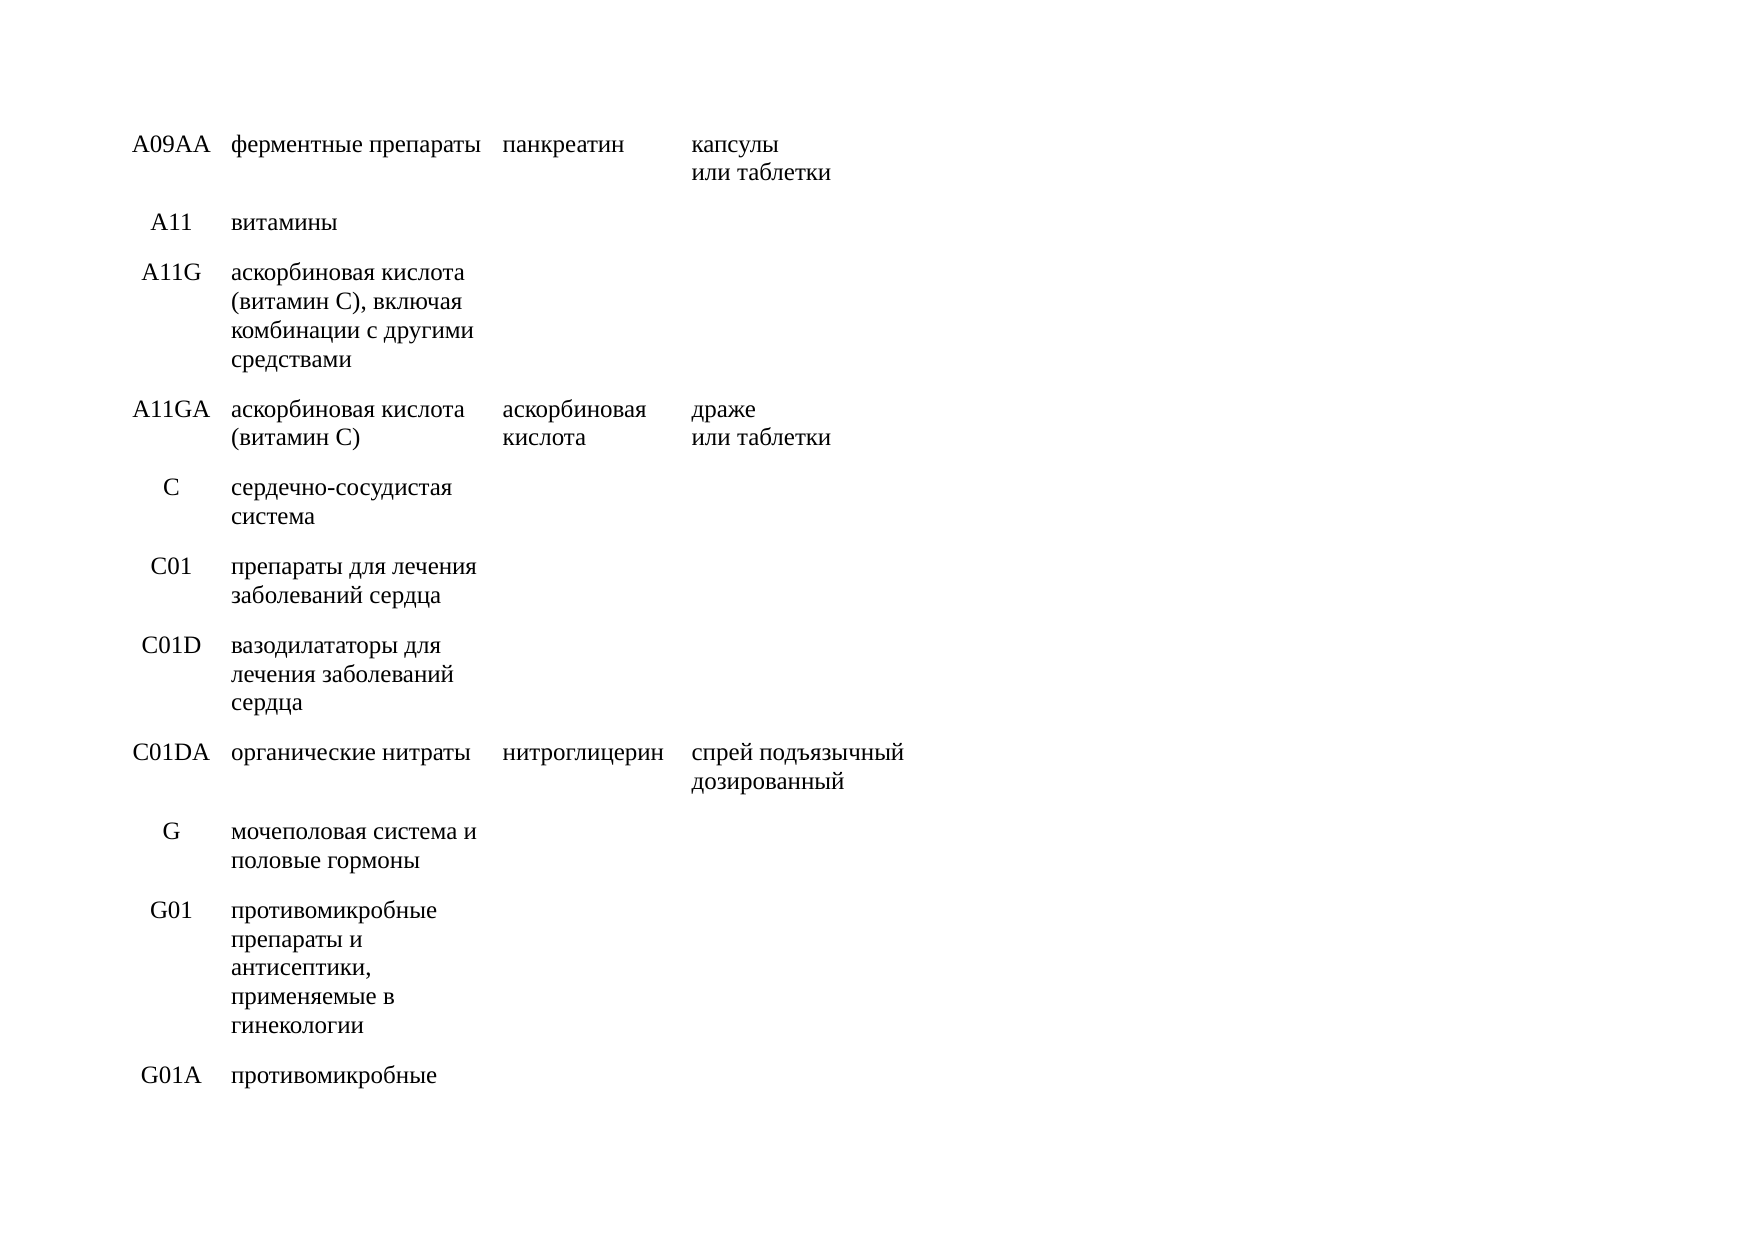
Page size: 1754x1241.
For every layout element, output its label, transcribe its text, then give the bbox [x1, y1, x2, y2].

table_cell противомикробные [224, 1049, 496, 1099]
table_cell [685, 541, 1063, 619]
table_cell A11 [118, 197, 224, 247]
table_cell аскорбиновая кислота (витамин C) [224, 383, 496, 462]
table_cell C01DA [118, 727, 224, 806]
table_cell [496, 541, 685, 619]
table_cell G01 [118, 884, 224, 1049]
table_cell панкреатин [496, 118, 685, 197]
table_cell спрей подъязычный дозированный [685, 727, 1063, 806]
table_cell A11GA [118, 383, 224, 462]
table_cell [496, 1049, 685, 1099]
table_cell [685, 462, 1063, 541]
table_cell [685, 619, 1063, 727]
table_cell ферментные препараты [224, 118, 496, 197]
table_cell капсулы или таблетки [685, 118, 1063, 197]
table_cell нитроглицерин [496, 727, 685, 806]
table_cell [496, 806, 685, 884]
table_cell противомикробные препараты и антисептики, применяемые в гинекологии [224, 884, 496, 1049]
table_cell препараты для лечения заболеваний сердца [224, 541, 496, 619]
table_cell G01A [118, 1049, 224, 1099]
table_cell аскорбиновая кислота [496, 383, 685, 462]
table_cell [685, 806, 1063, 884]
table_cell [685, 197, 1063, 247]
table_cell [496, 619, 685, 727]
table_cell витамины [224, 197, 496, 247]
table_cell C01D [118, 619, 224, 727]
table_cell [496, 247, 685, 383]
table_cell [496, 197, 685, 247]
table_cell мочеполовая система и половые гормоны [224, 806, 496, 884]
table_cell A09AA [118, 118, 224, 197]
table_cell вазодилататоры для лечения заболеваний сердца [224, 619, 496, 727]
table_cell G [118, 806, 224, 884]
table_cell аскорбиновая кислота (витамин C), включая комбинации с другими средствами [224, 247, 496, 383]
table_cell органические нитраты [224, 727, 496, 806]
table_cell [685, 1049, 1063, 1099]
table_cell A11G [118, 247, 224, 383]
table_cell [685, 884, 1063, 1049]
table_cell [496, 462, 685, 541]
table_cell сердечно-сосудистая система [224, 462, 496, 541]
table_cell C01 [118, 541, 224, 619]
table_cell драже или таблетки [685, 383, 1063, 462]
table_cell C [118, 462, 224, 541]
table_cell [496, 884, 685, 1049]
table_cell [685, 247, 1063, 383]
